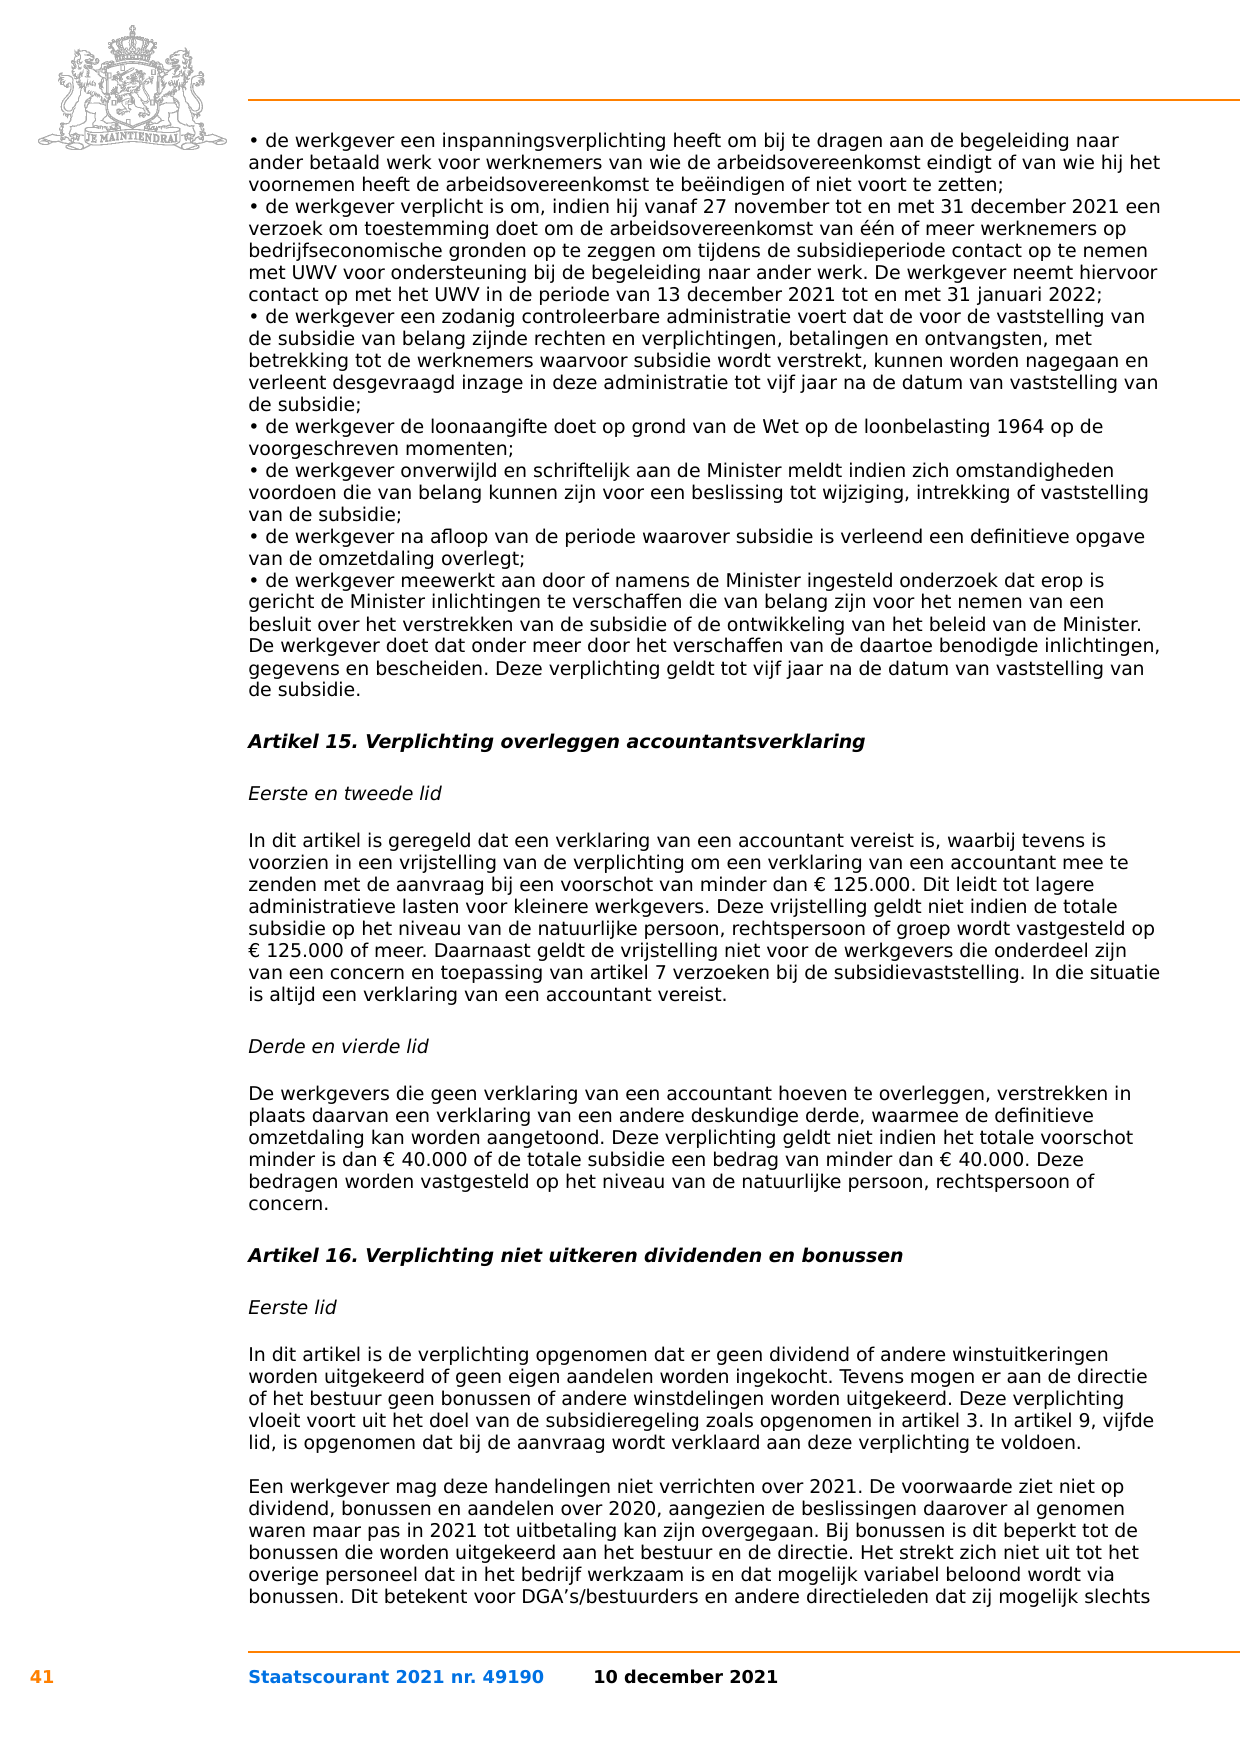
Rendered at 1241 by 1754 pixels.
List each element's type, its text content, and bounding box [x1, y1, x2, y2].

text Een werkgever mag deze handelingen niet verrichten over 2021. De voorwaarde ziet niet op dividend, bonussen en aandelen over 2020, aangezien de beslissingen daarover al genomen waren maar pas in 2021 tot uitbetaling kan zijn overgegaan. Bij bonussen is dit beperkt tot de bonussen die worden uitgekeerd aan het bestuur en de directie. Het strekt zich niet uit tot het overige personeel dat in het bedrijf werkzaam is en dat mogelijk variabel beloond wordt via bonussen. Dit betekent voor DGA’s/bestuurders en andere directieleden dat zij mogelijk slechts [248, 1476, 1163, 1608]
subtitle Derde en vierde lid [248, 1036, 1163, 1058]
subtitle Artikel 16. Verplichting niet uitkeren dividenden en bonussen [248, 1245, 1163, 1267]
text • de werkgever verplicht is om, indien hij vanaf 27 november tot en met 31 december 2021 een verzoek om toestemming doet om de arbeidsovereenkomst van één of meer werknemers op bedrijfseconomische gronden op te zeggen om tijdens de subsidieperiode contact op te nemen met UWV voor ondersteuning bij de begeleiding naar ander werk. De werkgever neemt hiervoor contact op met het UWV in de periode van 13 december 2021 tot en met 31 januari 2022; [248, 196, 1163, 306]
text • de werkgever meewerkt aan door of namens de Minister ingesteld onderzoek dat erop is gericht de Minister inlichtingen te verschaffen die van belang zijn voor het nemen van een besluit over het verstrekken van de subsidie of de ontwikkeling van het beleid van de Minister. De werkgever doet dat onder meer door het verschaffen van de daartoe benodigde inlichtingen, gegevens en bescheiden. Deze verplichting geldt tot vijf jaar na de datum van vaststelling van de subsidie. [248, 569, 1163, 701]
subtitle Eerste lid [248, 1297, 1163, 1319]
subtitle Eerste en tweede lid [248, 783, 1163, 805]
text • de werkgever een inspanningsverplichting heeft om bij te dragen aan de begeleiding naar ander betaald werk voor werknemers van wie de arbeidsovereenkomst eindigt of van wie hij het voornemen heeft de arbeidsovereenkomst te beëindigen of niet voort te zetten; [248, 130, 1163, 196]
text In dit artikel is de verplichting opgenomen dat er geen dividend of andere winstuitkeringen worden uitgekeerd of geen eigen aandelen worden ingekocht. Tevens mogen er aan de directie of het bestuur geen bonussen of andere winstdelingen worden uitgekeerd. Deze verplichting vloeit voort uit het doel van de subsidieregeling zoals opgenomen in artikel 3. In artikel 9, vijfde lid, is opgenomen dat bij de aanvraag wordt verklaard aan deze verplichting te voldoen. [248, 1344, 1163, 1454]
text De werkgevers die geen verklaring van een accountant hoeven te overleggen, verstrekken in plaats daarvan een verklaring van een andere deskundige derde, waarmee de definitieve omzetdaling kan worden aangetoond. Deze verplichting geldt niet indien het totale voorschot minder is dan € 40.000 of de totale subsidie een bedrag van minder dan € 40.000. Deze bedragen worden vastgesteld op het niveau van de natuurlijke persoon, rechtspersoon of concern. [248, 1083, 1163, 1215]
text • de werkgever na afloop van de periode waarover subsidie is verleend een definitieve opgave van de omzetdaling overlegt; [248, 526, 1163, 569]
picture [38, 25, 227, 150]
text In dit artikel is geregeld dat een verklaring van een accountant vereist is, waarbij tevens is voorzien in een vrijstelling van de verplichting om een verklaring van een accountant mee te zenden met de aanvraag bij een voorschot van minder dan € 125.000. Dit leidt tot lagere administratieve lasten voor kleinere werkgevers. Deze vrijstelling geldt niet indien de totale subsidie op het niveau van de natuurlijke persoon, rechtspersoon of groep wordt vastgesteld op € 125.000 of meer. Daarnaast geldt de vrijstelling niet voor de werkgevers die onderdeel zijn van een concern en toepassing van artikel 7 verzoeken bij de subsidievaststelling. In die situatie is altijd een verklaring van een accountant vereist. [248, 830, 1163, 1006]
text • de werkgever een zodanig controleerbare administratie voert dat de voor de vaststelling van de subsidie van belang zijnde rechten en verplichtingen, betalingen en ontvangsten, met betrekking tot de werknemers waarvoor subsidie wordt verstrekt, kunnen worden nagegaan en verleent desgevraagd inzage in deze administratie tot vijf jaar na de datum van vaststelling van de subsidie; [248, 306, 1163, 416]
subtitle Artikel 15. Verplichting overleggen accountantsverklaring [248, 731, 1163, 753]
text • de werkgever onverwijld en schriftelijk aan de Minister meldt indien zich omstandigheden voordoen die van belang kunnen zijn voor een beslissing tot wijziging, intrekking of vaststelling van de subsidie; [248, 459, 1163, 526]
text • de werkgever de loonaangifte doet op grond van de Wet op de loonbelasting 1964 op de voorgeschreven momenten; [248, 416, 1163, 459]
